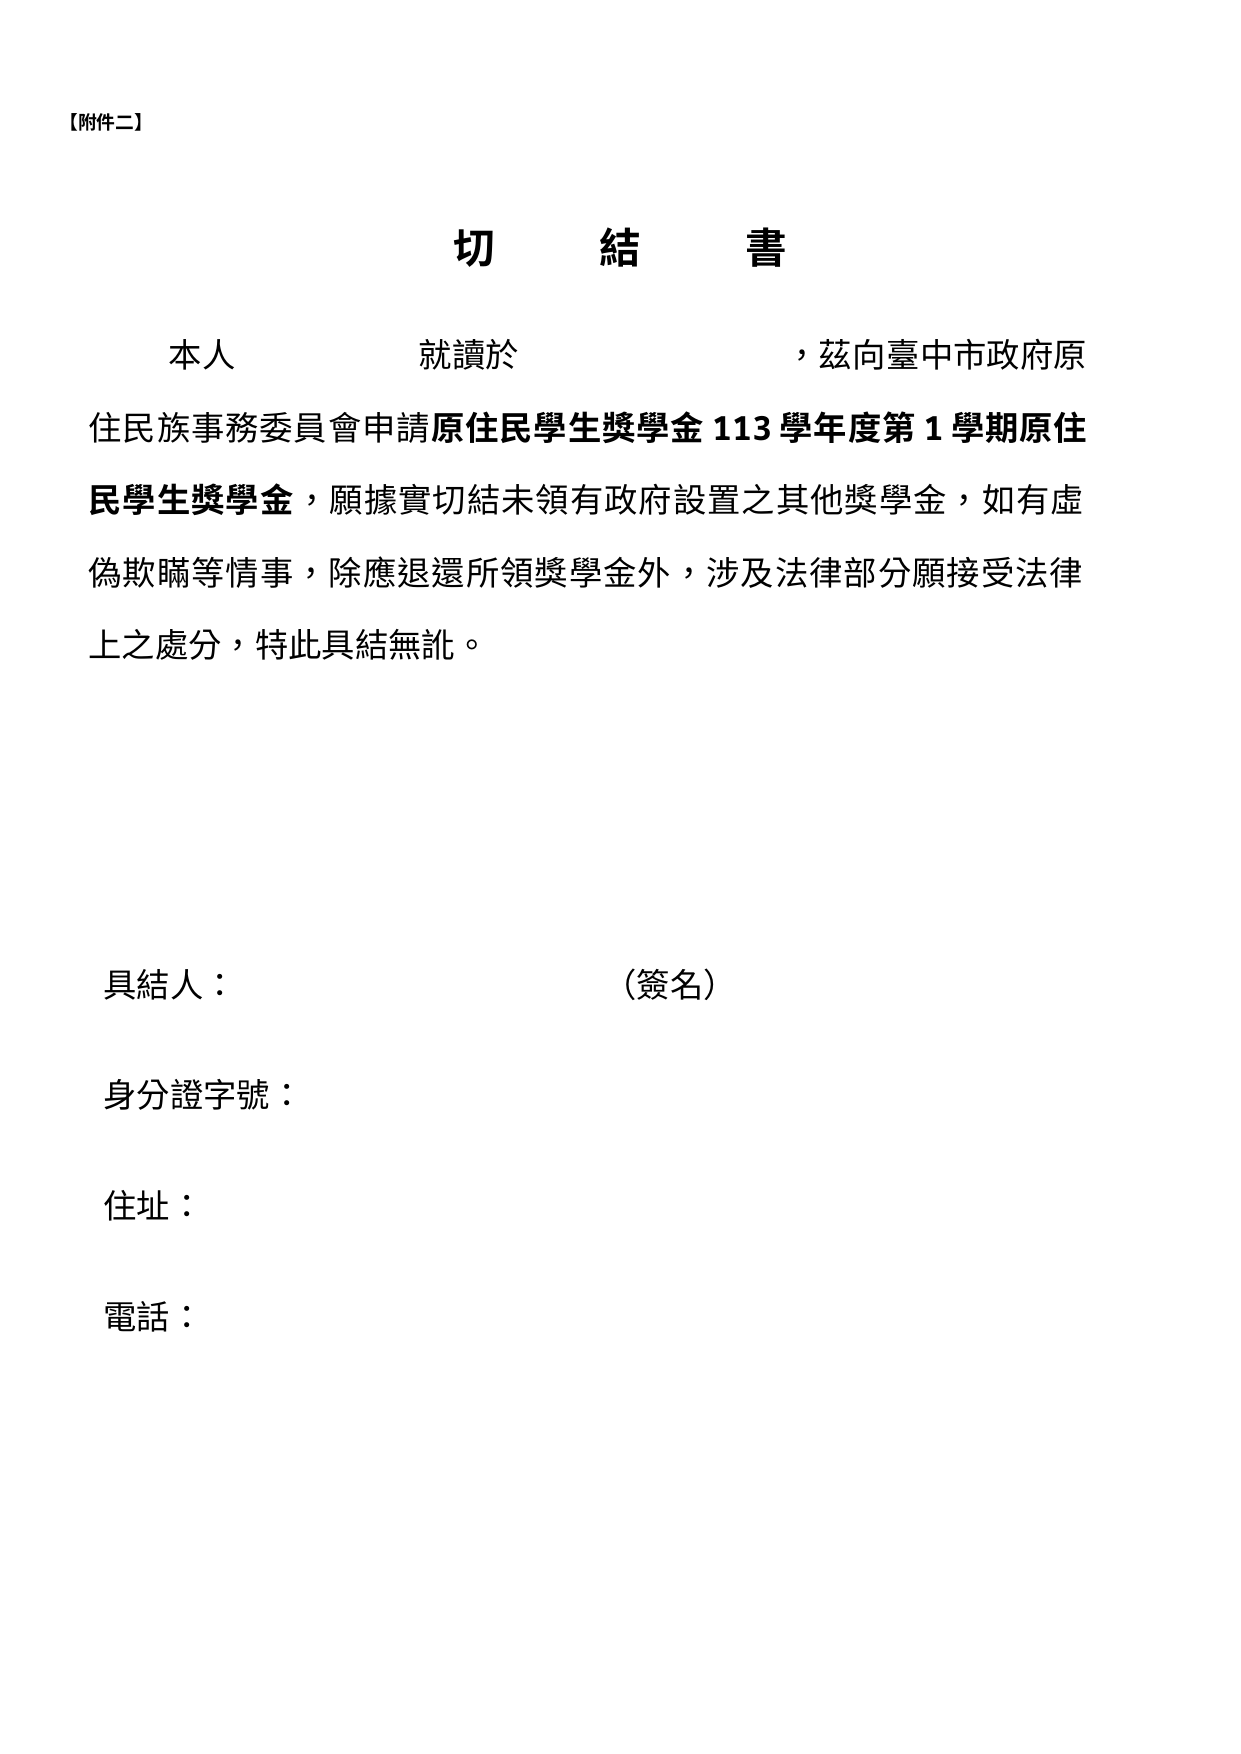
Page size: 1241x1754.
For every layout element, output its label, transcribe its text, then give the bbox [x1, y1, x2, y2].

text 電話： [103, 1273, 1181, 1336]
text 【附件二】 [59, 108, 1181, 135]
text 具結人： （簽名） [103, 941, 1181, 1003]
text 住址： [103, 1162, 1181, 1225]
text 本人 就讀於 ，茲向臺中市政府原住民族事務委員會申請原住民學生獎學金113學年度第1學期原住民學生獎學金，願據實切結未領有政府設置之其他獎學金，如有虛偽欺瞞等情事，除應退還所領獎學金外，涉及法律部分願接受法律上之處分，特此具結無訛。 [88, 329, 1087, 667]
text 身分證字號： [103, 1052, 1181, 1114]
text 切 結 書 [59, 204, 1181, 267]
